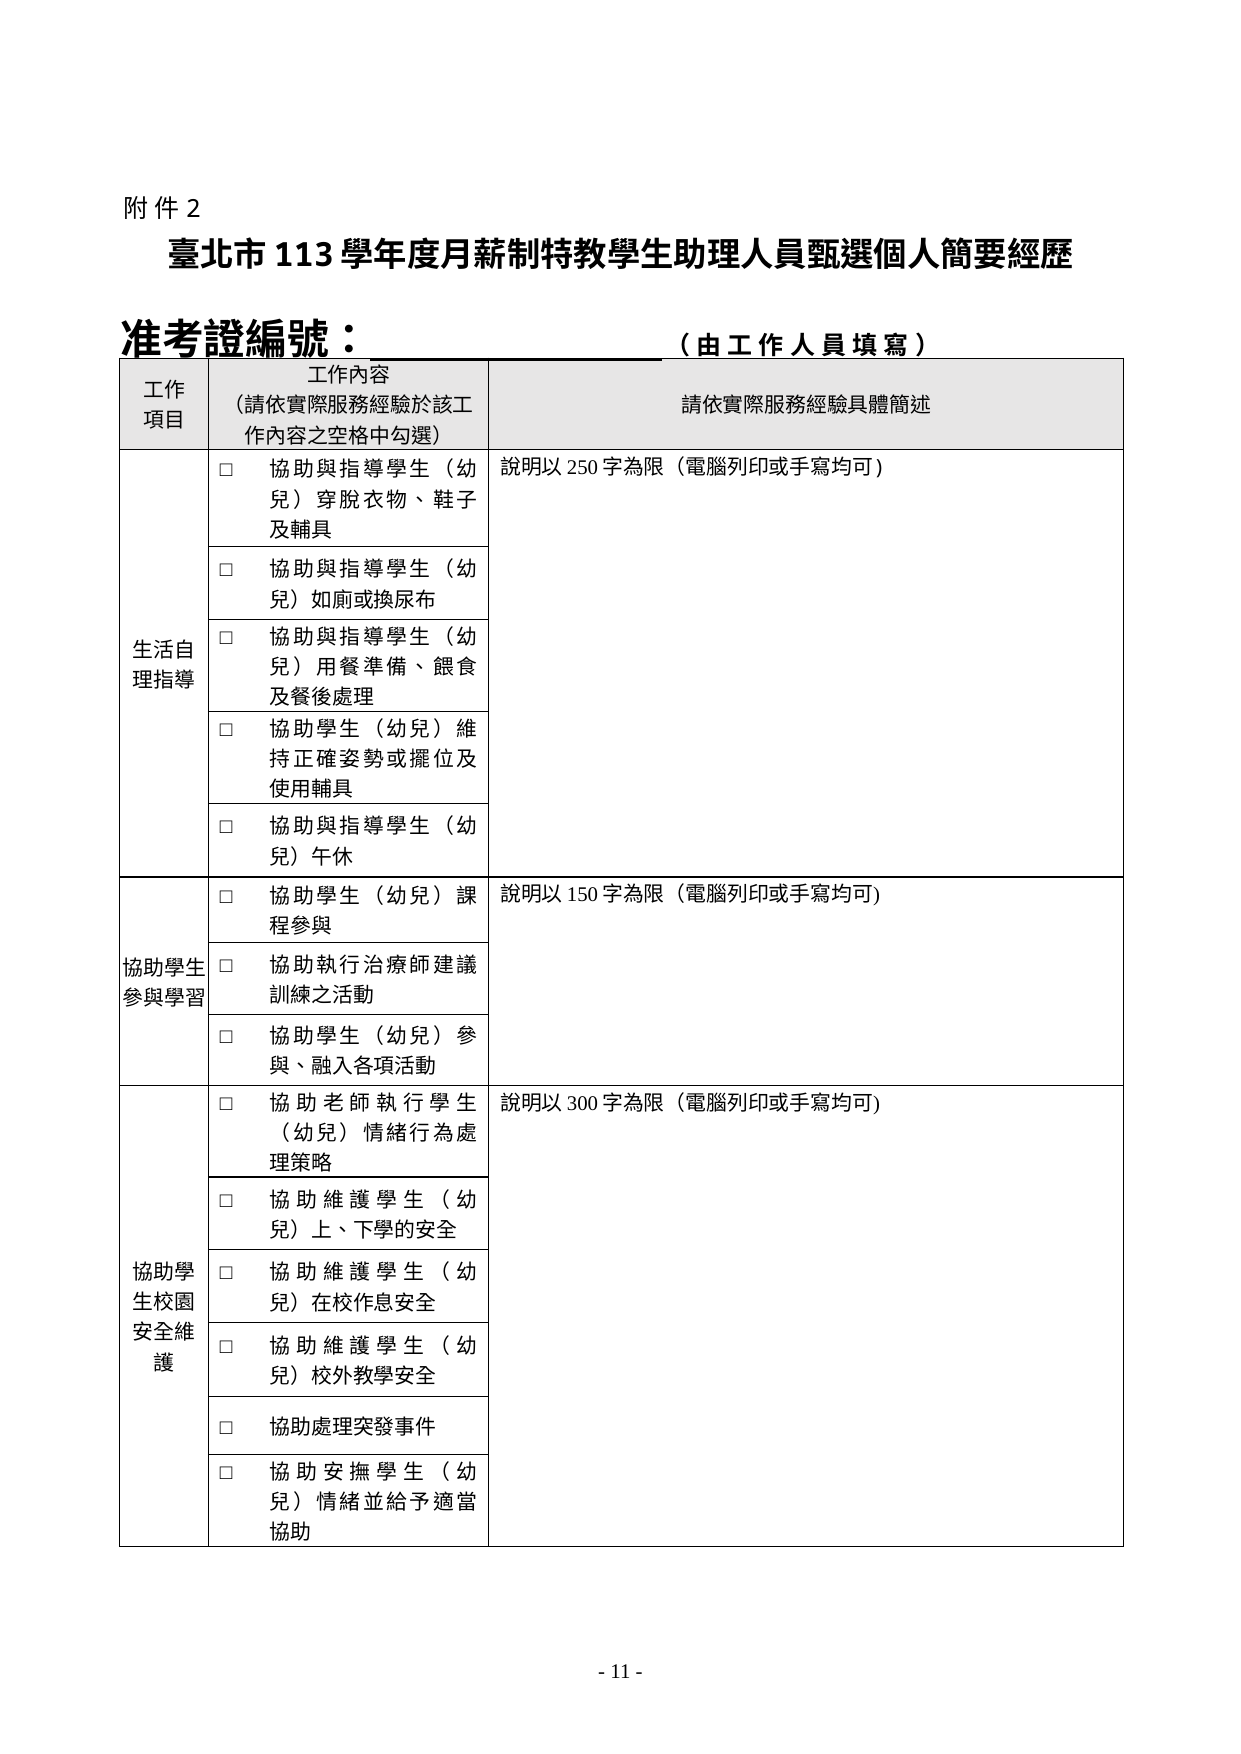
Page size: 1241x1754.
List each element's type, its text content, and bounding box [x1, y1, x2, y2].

text 附件2 [120, 165, 1120, 228]
table_cell 協助學生（幼兒）課程參與 [209, 878, 488, 942]
table_cell 說明以250字為限（電腦列印或手寫均可) [489, 450, 1123, 876]
text 准考證編號： （由工作人員填寫） [120, 295, 1120, 357]
text 臺北市113學年度月薪制特教學生助理人員甄選個人簡要經歷 [120, 228, 1120, 276]
table_cell 說明以150字為限（電腦列印或手寫均可) [489, 878, 1123, 1085]
table_header 請依實際服務經驗具體簡述 [489, 359, 1123, 449]
table_cell 協助與指導學生（幼兒）如廁或換尿布 [209, 547, 488, 619]
table_cell 協助與指導學生（幼兒）穿脫衣物、鞋子及輔具 [209, 450, 488, 546]
table_cell 協助執行治療師建議訓練之活動 [209, 943, 488, 1013]
table_cell 協助與指導學生（幼兒）用餐準備、餵食及餐後處理 [209, 620, 488, 711]
table_header 工作 項目 [120, 359, 208, 449]
table_cell 生活自理指導 [120, 450, 208, 876]
table_cell 協助學生校園安全維護 [120, 1086, 208, 1546]
table_cell 協助維護學生（幼兒）上、下學的安全 [209, 1178, 488, 1249]
table_cell 協助維護學生（幼兒）在校作息安全 [209, 1250, 488, 1322]
table_cell 說明以300字為限（電腦列印或手寫均可) [489, 1086, 1123, 1546]
table_header 工作內容 （請依實際服務經驗於該工作內容之空格中勾選） [209, 359, 488, 449]
table_cell 協助老師執行學生（幼兒）情緒行為處理策略 [209, 1086, 488, 1176]
table_cell 協助安撫學生（幼兒）情緒並給予適當協助 [209, 1455, 488, 1546]
table_cell 協助處理突發事件 [209, 1397, 488, 1454]
table_cell 協助學生（幼兒）維持正確姿勢或擺位及使用輔具 [209, 712, 488, 803]
table_cell 協助維護學生（幼兒）校外教學安全 [209, 1323, 488, 1396]
table_cell 協助學生（幼兒）參與、融入各項活動 [209, 1015, 488, 1085]
table_cell 協助學生參與學習 [120, 878, 208, 1085]
table_cell 協助與指導學生（幼兒）午休 [209, 804, 488, 876]
